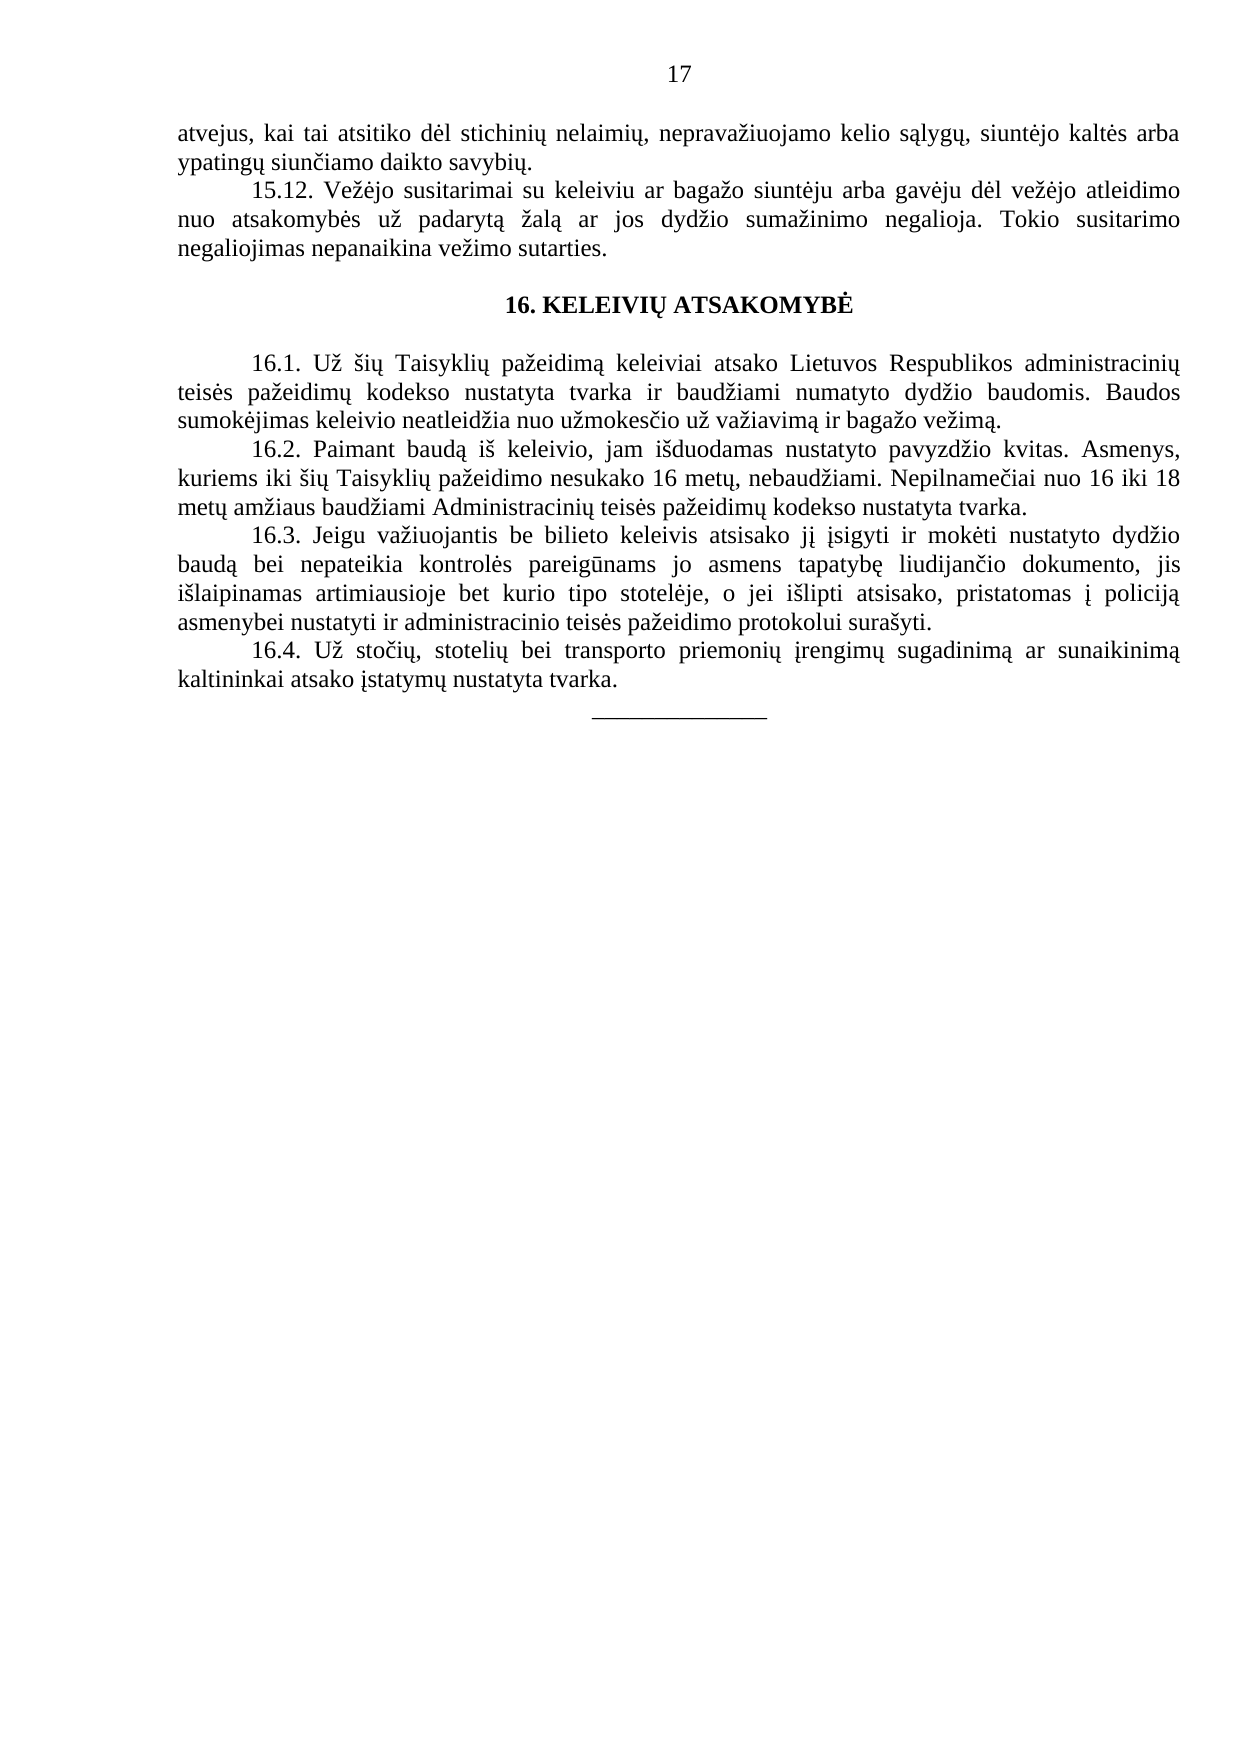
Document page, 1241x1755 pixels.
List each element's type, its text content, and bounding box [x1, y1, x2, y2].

text 16.2. Paimant baudą iš keleivio, jam išduodamas nustatyto pavyzdžio kvitas. Asmenys, kuriems iki šių Taisyklių pažeidimo nesukako 16 metų, nebaudžiami. Nepilnamečiai nuo 16 iki 18 metų amžiaus baudžiami Administracinių teisės pažeidimų kodekso nustatyta tvarka. [177, 434, 1181, 521]
text 16.3. Jeigu važiuojantis be bilieto keleivis atsisako jį įsigyti ir mokėti nustatyto dydžio baudą bei nepateikia kontrolės pareigūnams jo asmens tapatybę liudijančio dokumento, jis išlaipinamas artimiausioje bet kurio tipo stotelėje, o jei išlipti atsisako, pristatomas į policiją asmenybei nustatyti ir administracinio teisės pažeidimo protokolui surašyti. [177, 521, 1181, 636]
text 15.12. Vežėjo susitarimai su keleiviu ar bagažo siuntėju arba gavėju dėl vežėjo atleidimo nuo atsakomybės už padarytą žalą ar jos dydžio sumažinimo negalioja. Tokio susitarimo negaliojimas nepanaikina vežimo sutarties. [177, 176, 1181, 262]
text 16. KELEIVIŲ ATSAKOMYBĖ [177, 291, 1181, 319]
text 16.1. Už šių Taisyklių pažeidimą keleiviai atsako Lietuvos Respublikos administracinių teisės pažeidimų kodekso nustatyta tvarka ir baudžiami numatyto dydžio baudomis. Baudos sumokėjimas keleivio neatleidžia nuo užmokesčio už važiavimą ir bagažo vežimą. [177, 348, 1181, 434]
text ______________ [177, 693, 1181, 722]
text atvejus, kai tai atsitiko dėl stichinių nelaimių, nepravažiuojamo kelio sąlygų, siuntėjo kaltės arba ypatingų siunčiamo daikto savybių. [177, 118, 1181, 176]
text 16.4. Už stočių, stotelių bei transporto priemonių įrengimų sugadinimą ar sunaikinimą kaltininkai atsako įstatymų nustatyta tvarka. [177, 636, 1181, 693]
